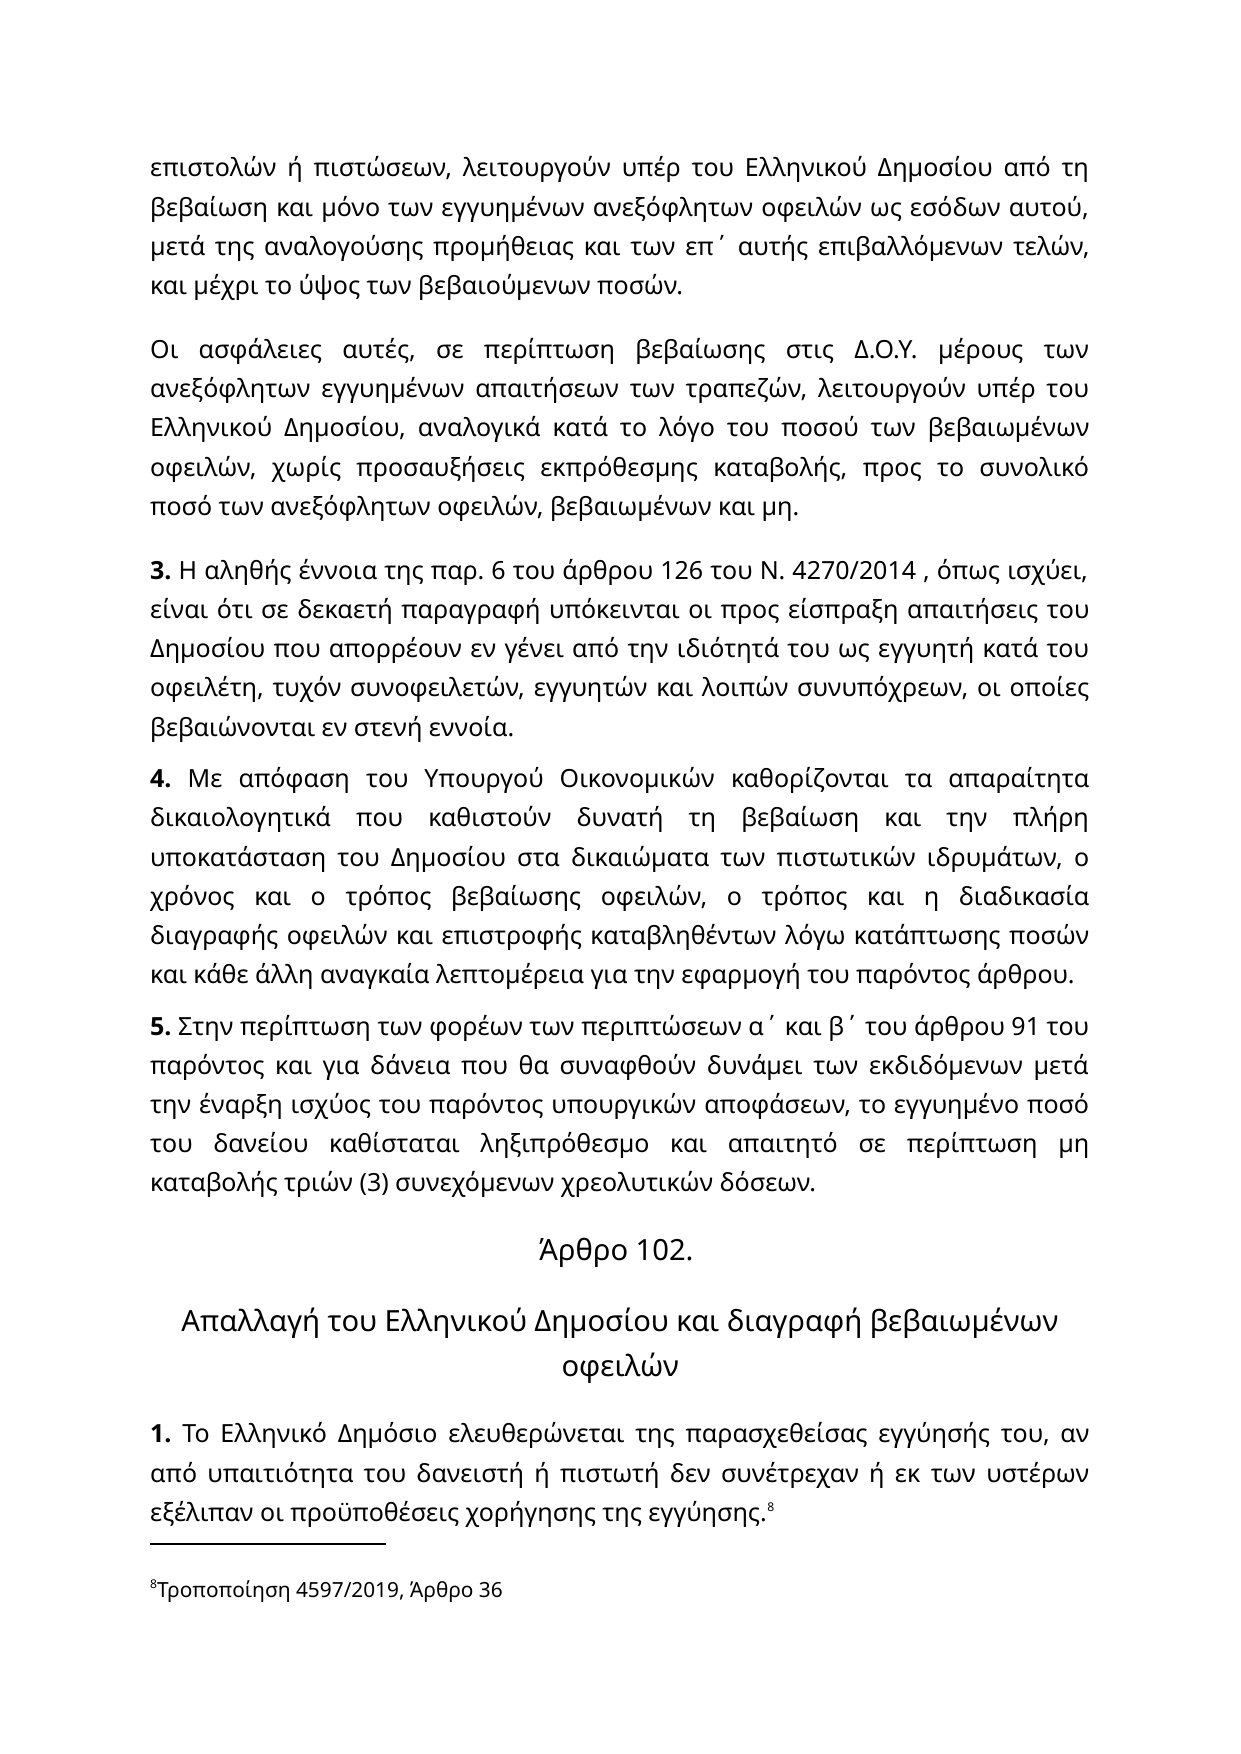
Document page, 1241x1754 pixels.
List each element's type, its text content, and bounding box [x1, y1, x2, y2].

subtitle Απαλλαγή του Ελληνικού Δημοσίου και διαγραφή βεβαιωμένων οφειλών [150, 1300, 1090, 1385]
text Οι ασφάλειες αυτές, σε περίπτωση βεβαίωσης στις Δ.Ο.Υ. μέρους των ανεξόφλητων εγγυημένων απαιτήσεων των τραπεζών, λειτουργούν υπέρ του Ελληνικού Δημοσίου, αναλογικά κατά το λόγο του ποσού των βεβαιωμένων οφειλών, χωρίς προσαυξήσεις εκπρόθεσμης καταβολής, προς το συνολικό ποσό των ανεξόφλητων οφειλών, βεβαιωμένων και μη. [150, 332, 1090, 522]
text 1. Το Ελληνικό Δημόσιο ελευθερώνεται της παρασχεθείσας εγγύησής του, αν από υπαιτιότητα του δανειστή ή πιστωτή δεν συνέτρεχαν ή εκ των υστέρων εξέλιπαν οι προϋποθέσεις χορήγησης της εγγύησης. [150, 1416, 1090, 1528]
text 3. Η αληθής έννοια της παρ. 6 του άρθρου 126 του Ν. 4270/2014 , όπως ισχύει, είναι ότι σε δεκαετή παραγραφή υπόκεινται οι προς είσπραξη απαιτήσεις του Δημοσίου που απορρέουν εν γένει από την ιδιότητά του ως εγγυητή κατά του οφειλέτη, τυχόν συνοφειλετών, εγγυητών και λοιπών συνυπόχρεων, οι οποίες βεβαιώνονται εν στενή εννοία. [150, 552, 1090, 743]
text επιστολών ή πιστώσεων, λειτουργούν υπέρ του Ελληνικού Δημοσίου από τη βεβαίωση και μόνο των εγγυημένων ανεξόφλητων οφειλών ως εσόδων αυτού, μετά της αναλογούσης προμήθειας και των επ΄ αυτής επιβαλλόμενων τελών, και μέχρι το ύψος των βεβαιούμενων ποσών. [150, 150, 1090, 302]
text Τροποποίηση 4597/2019, Άρθρο 36 [150, 1576, 1090, 1604]
text 4. Με απόφαση του Υπουργού Οικονομικών καθορίζονται τα απαραίτητα δικαιολογητικά που καθιστούν δυνατή τη βεβαίωση και την πλήρη υποκατάσταση του Δημοσίου στα δικαιώματα των πιστωτικών ιδρυμάτων, ο χρόνος και ο τρόπος βεβαίωσης οφειλών, ο τρόπος και η διαδικασία διαγραφής οφειλών και επιστροφής καταβληθέντων λόγω κατάπτωσης ποσών και κάθε άλλη αναγκαία λεπτομέρεια για την εφαρμογή του παρόντος άρθρου. [150, 761, 1090, 991]
subtitle Άρθρο 102. [150, 1229, 1090, 1269]
text 5. Στην περίπτωση των φορέων των περιπτώσεων α΄ και β΄ του άρθρου 91 του παρόντος και για δάνεια που θα συναφθούν δυνάμει των εκδιδόμενων μετά την έναρξη ισχύος του παρόντος υπουργικών αποφάσεων, το εγγυημένο ποσό του δανείου καθίσταται ληξιπρόθεσμο και απαιτητό σε περίπτωση μη καταβολής τριών (3) συνεχόμενων χρεολυτικών δόσεων. [150, 1008, 1090, 1199]
